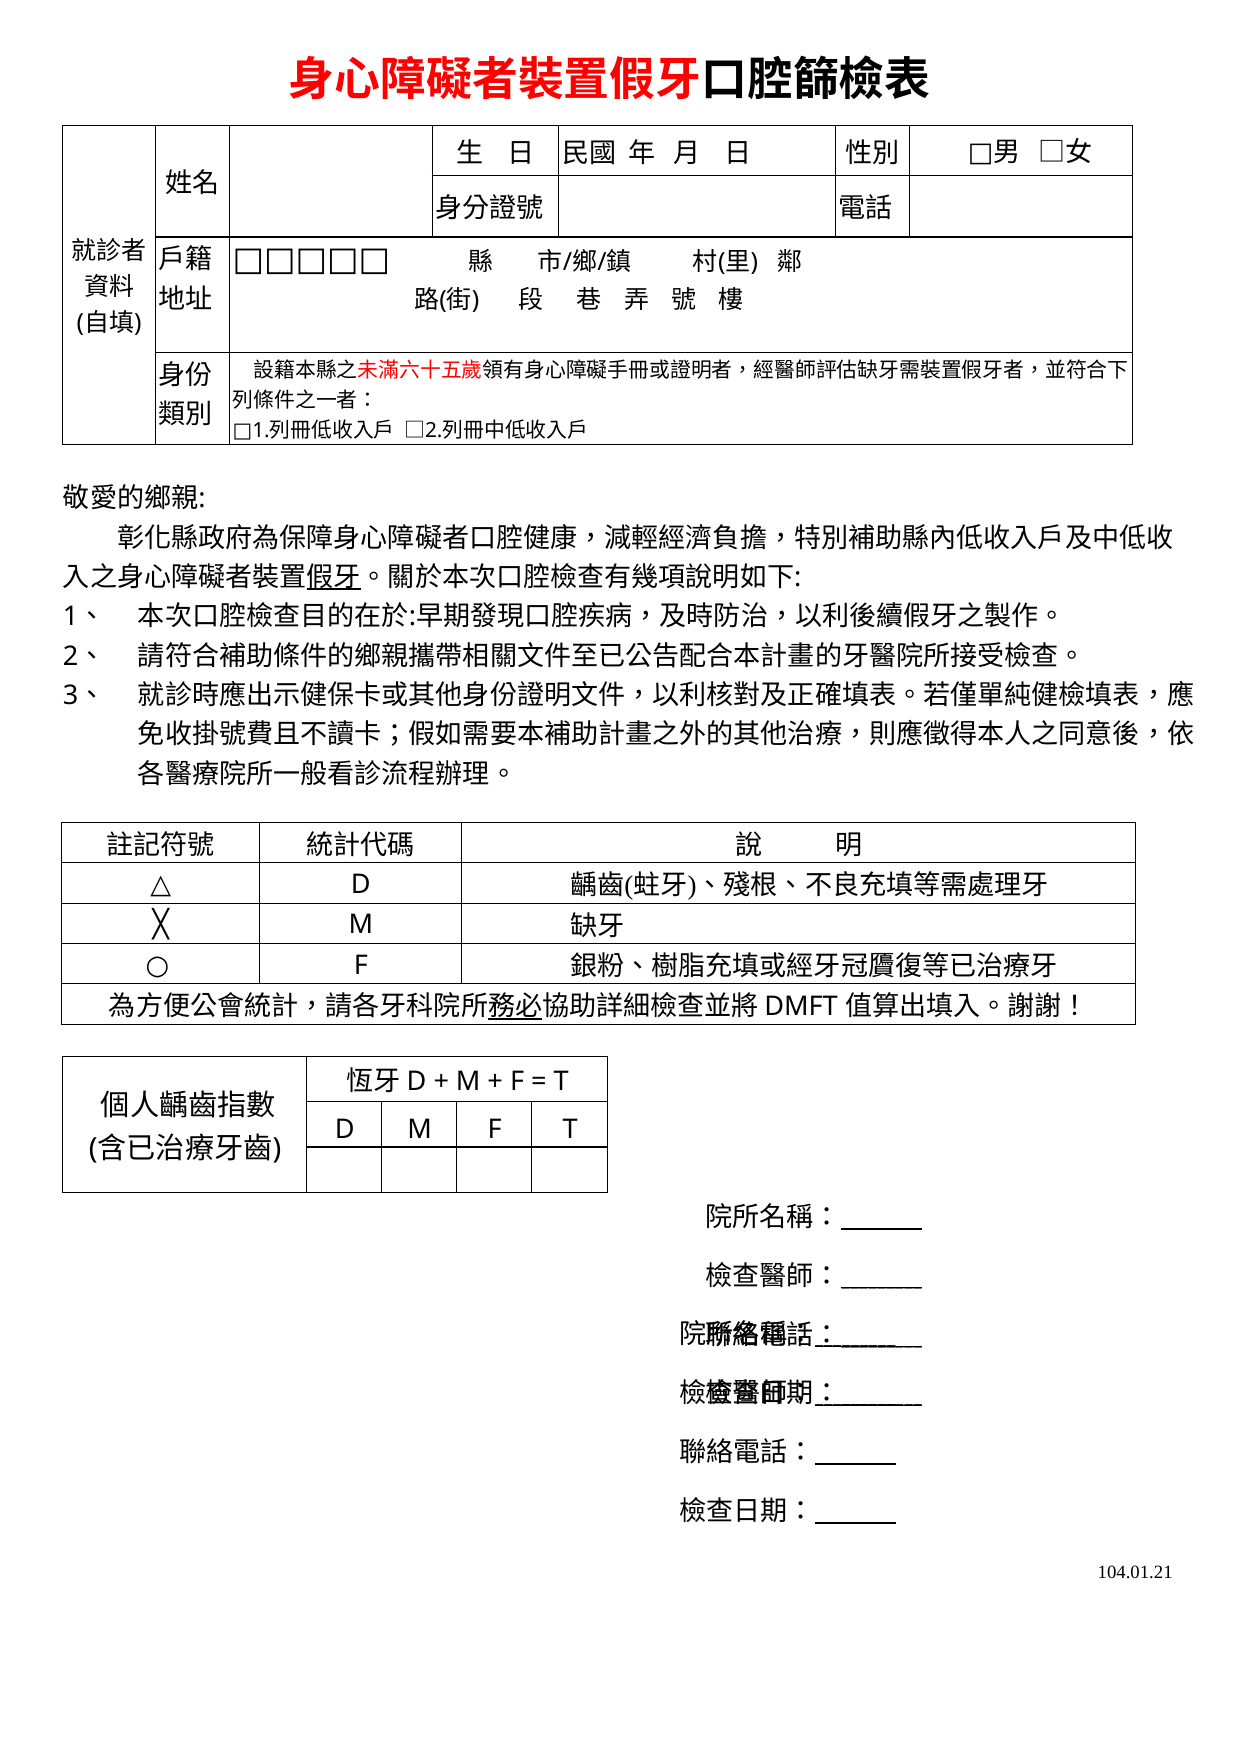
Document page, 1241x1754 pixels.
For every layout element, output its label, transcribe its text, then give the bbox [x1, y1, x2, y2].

table_cell 戶籍 地址 [156, 238, 229, 352]
table_header 民國 年 月 日 [559, 126, 835, 174]
table_header 統計代碼 [260, 823, 461, 862]
text 檢查日期：ˍˍˍˍˍˍˍˍˍ [679, 1489, 1190, 1528]
table_header 姓名 [156, 126, 229, 236]
table_header 個人齲齒指數 (含已治療牙齒) [63, 1057, 306, 1192]
table_cell 電話 [836, 176, 909, 236]
table_cell [532, 1148, 607, 1192]
table_cell D [260, 863, 461, 903]
table_cell △ [62, 863, 259, 903]
list 請符合補助條件的鄉親攜帶相關文件至已公告配合本計畫的牙醫院所接受檢查。 [63, 633, 1200, 673]
table_header 恆牙 D + M + F = T [307, 1057, 607, 1101]
text 身心障礙者裝置假牙口腔篩檢表 [217, 43, 1002, 109]
text 檢查醫師：ˍˍˍˍˍˍˍˍˍ [679, 1371, 705, 1411]
table_header 就診者 資料 (自填) [63, 126, 155, 444]
text 聯絡電話：ˍˍˍˍˍˍˍˍˍ [679, 1430, 1190, 1469]
table_cell 齲齒(蛀牙)、殘根、不良充填等需處理牙 [462, 863, 1135, 903]
table_cell ○ [62, 944, 259, 983]
table_cell [307, 1148, 381, 1192]
text 檢查醫師：ˍˍˍˍˍˍˍˍˍ [705, 1254, 1216, 1293]
text 院所名稱：ˍˍˍˍˍˍˍˍˍ [705, 1195, 1216, 1234]
table_cell □□□□□ 縣 市/鄉/鎮 村(里) 鄰 路(街) 段 巷 弄 號 樓 [230, 238, 1132, 352]
table_cell [457, 1148, 531, 1192]
table_cell D [307, 1102, 381, 1146]
table_cell [382, 1148, 456, 1192]
text 敬愛的鄉親: [63, 476, 1200, 516]
table_header 性別 [836, 126, 909, 174]
table_cell [559, 176, 835, 236]
table_cell F [260, 944, 461, 983]
table_header □男 □女 [910, 126, 1132, 174]
table_cell 為方便公會統計，請各牙科院所務必協助詳細檢查並將DMFT 值算出填入。謝謝！ [62, 984, 1135, 1024]
text 104.01.21 [1071, 1561, 1199, 1583]
table_cell 身份 類別 [156, 353, 229, 444]
list 就診時應出示健保卡或其他身份證明文件，以利核對及正確填表。若僅單純健檢填表，應免收掛號費且不讀卡；假如需要本補助計畫之外的其他治療，則應徵得本人之同意後，依各醫療院所一般看診流程辦理。 [63, 673, 1200, 791]
table_cell 缺牙 [462, 904, 1135, 943]
table_cell M [382, 1102, 456, 1146]
table_header 生 日 [433, 126, 558, 174]
table_cell 身分證號 [433, 176, 558, 236]
table_header 註記符號 [62, 823, 259, 862]
table_header 說 明 [462, 823, 1135, 862]
table_cell 銀粉、樹脂充填或經牙冠贗復等已治療牙 [462, 944, 1135, 983]
text 院所名稱：ˍˍˍˍˍˍˍˍˍ [679, 1312, 1190, 1352]
text 聯絡電話：ˍˍˍˍˍˍˍˍˍ [705, 1313, 1216, 1352]
table_cell T [532, 1102, 607, 1146]
table_header [230, 126, 432, 236]
table_cell ╳ [62, 904, 259, 943]
table_cell F [457, 1102, 531, 1146]
text 檢查日期：ˍˍˍˍˍˍˍˍˍ [705, 1371, 1216, 1411]
text 彰化縣政府為保障身心障礙者口腔健康，減輕經濟負擔，特別補助縣內低收入戶及中低收入之身心障礙者裝置假牙。關於本次口腔檢查有幾項說明如下: [63, 516, 1200, 594]
table_cell M [260, 904, 461, 943]
table_cell 設籍本縣之未滿六十五歲領有身心障礙手冊或證明者，經醫師評估缺牙需裝置假牙者，並符合下列條件之一者： □1.列冊低收入戶 □2.列冊中低收入戶 [230, 353, 1132, 444]
list 本次口腔檢查目的在於:早期發現口腔疾病，及時防治，以利後續假牙之製作。 [63, 594, 1200, 633]
table_cell [910, 176, 1132, 236]
